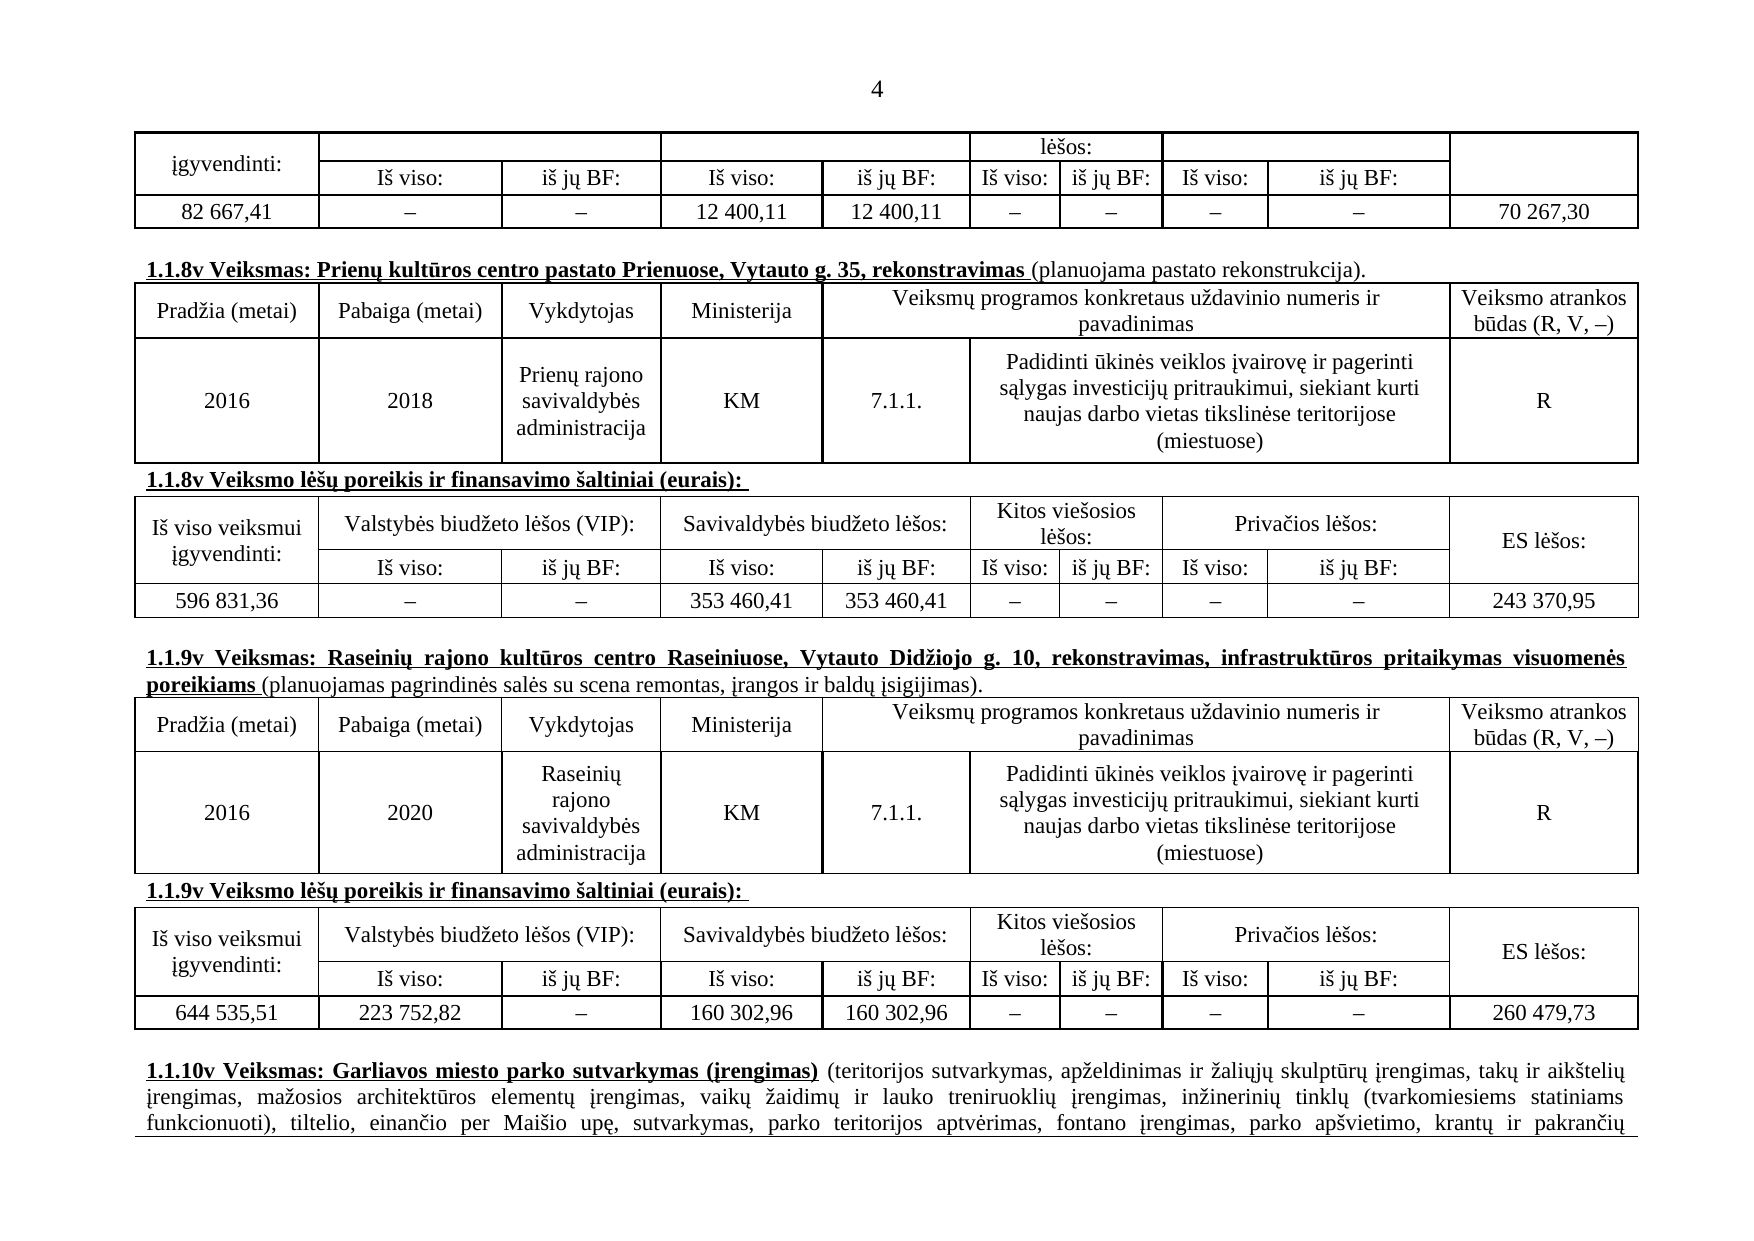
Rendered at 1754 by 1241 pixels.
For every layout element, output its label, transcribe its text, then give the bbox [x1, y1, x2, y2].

table_cell iš jų BF: [1269, 962, 1449, 994]
table_cell Ministerija [661, 698, 822, 751]
table_cell – [1060, 584, 1162, 617]
table_cell [128, 160, 134, 193]
table_cell Valstybės biudžeto lėšos (VIP): [319, 908, 660, 961]
table_cell [1638, 227, 1644, 282]
table_cell Iš viso: [1164, 162, 1267, 193]
table_cell 644 535,51 [136, 997, 318, 1028]
table_cell [1663, 1028, 1680, 1136]
table_cell [128, 131, 134, 160]
table_cell Iš viso: [662, 962, 821, 994]
table_cell [1645, 462, 1680, 496]
table_cell iš jų BF: [1061, 962, 1161, 994]
table_cell Padidinti ūkinės veiklos įvairovę ir pagerinti sąlygas investicijų pritraukimui, siekiant kurti naujas darbo vietas tikslinėse teritorijose (miestuose) [971, 339, 1449, 462]
table_cell Veiksmo atrankos būdas (R, V, –) [1451, 284, 1637, 337]
table_cell [1645, 697, 1680, 751]
table_cell [1639, 751, 1644, 873]
table_cell Prienų rajono savivaldybės administracija [503, 339, 660, 462]
table_cell Pabaiga (metai) [319, 698, 501, 751]
table_cell [1645, 337, 1680, 462]
table_cell 160 302,96 [662, 997, 821, 1028]
table_cell Valstybės biudžeto lėšos (VIP): [319, 497, 660, 549]
table_cell Iš viso: [971, 962, 1059, 994]
table_cell – [1268, 584, 1449, 617]
table_cell [128, 751, 134, 873]
table_cell 223 752,82 [320, 997, 501, 1028]
table_cell [1638, 462, 1644, 496]
table_cell 7.1.1. [824, 339, 969, 462]
table_cell [1645, 907, 1680, 961]
table_cell lėšos: [971, 134, 1161, 160]
table_cell iš jų BF: [503, 162, 660, 193]
table_cell [1645, 873, 1680, 907]
table_cell Iš viso veiksmui įgyvendinti: [136, 908, 318, 994]
table_cell [1639, 583, 1644, 617]
table_cell Privačios lėšos: [1163, 908, 1449, 961]
table_cell iš jų BF: [502, 550, 660, 583]
table_cell [1645, 583, 1680, 617]
table_cell – [502, 584, 660, 617]
table_cell iš jų BF: [503, 962, 660, 994]
table_cell įgyvendinti: [136, 134, 318, 193]
table_cell 2018 [320, 339, 501, 462]
table_cell Veiksmo atrankos būdas (R, V, –) [1450, 698, 1638, 751]
table_cell [1645, 549, 1680, 583]
table_cell Iš viso: [319, 550, 501, 583]
table_cell Raseinių rajono savivaldybės administracija [503, 752, 660, 873]
table_cell Vykdytojas [503, 284, 660, 337]
table_cell – [1269, 997, 1449, 1028]
table_cell [128, 961, 134, 994]
table_cell 1.1.8v Veiksmas: Prienų kultūros centro pastato Prienuose, Vytauto g. 35, rekonstravimas (planuojama pastato rekonstrukcija). [135, 229, 1638, 282]
table_cell [128, 1028, 135, 1136]
table_cell – [1269, 196, 1449, 227]
table_cell Veiksmų programos konkretaus uždavinio numeris ir pavadinimas [823, 698, 1449, 751]
table_cell iš jų BF: [1060, 550, 1162, 583]
table_cell [1645, 282, 1680, 337]
table_cell [1645, 961, 1680, 994]
table_cell Iš viso veiksmui įgyvendinti: [136, 497, 318, 583]
table_cell Savivaldybės biudžeto lėšos: [661, 497, 970, 549]
table_cell – [1164, 997, 1267, 1028]
table_cell [128, 337, 134, 462]
table_cell iš jų BF: [1268, 550, 1449, 583]
table_cell 1.1.10v Veiksmas: Garliavos miesto parko sutvarkymas (įrengimas) (teritorijos sutvarkymas, apželdinimas ir žaliųjų skulptūrų įrengimas, takų ir aikštelių įrengimas, mažosios architektūros elementų įrengimas, vaikų žaidimų ir lauko treniruoklių įrengimas, inžinerinių tinklų (tvarkomiesiems statiniams funkcionuoti), tiltelio, einančio per Maišio upę, sutvarkymas, parko teritorijos aptvėrimas, fontano įrengimas, parko apšvietimo, krantų ir pakrančių [135, 1030, 1638, 1136]
table_cell 12 400,11 [662, 196, 821, 227]
table_cell 1.1.9v Veiksmas: Raseinių rajono kultūros centro Raseiniuose, Vytauto Didžiojo g. 10, rekonstravimas, infrastruktūros pritaikymas visuomenės poreikiams (planuojamas pagrindinės salės su scena remontas, įrangos ir baldų įsigijimas). [135, 618, 1638, 697]
table_cell – [971, 584, 1059, 617]
table_cell Vykdytojas [502, 698, 660, 751]
table_cell [128, 194, 134, 227]
table_cell [1639, 194, 1644, 227]
table_cell Privačios lėšos: [1163, 497, 1449, 549]
table_cell [1650, 1028, 1656, 1136]
table_cell 2016 [136, 752, 318, 873]
table_cell R [1451, 752, 1637, 873]
table_cell [128, 496, 134, 549]
table_cell 1.1.9v Veiksmo lėšų poreikis ir finansavimo šaltiniai (eurais): [135, 874, 1638, 907]
table_cell 160 302,96 [824, 997, 969, 1028]
table_cell – [1061, 196, 1161, 227]
table_cell – [503, 997, 660, 1028]
table_cell 353 460,41 [823, 584, 970, 617]
table_cell [1164, 134, 1449, 160]
table_cell [1645, 160, 1680, 193]
table_cell 2016 [136, 339, 318, 462]
table_cell Ministerija [662, 284, 821, 337]
table_cell 596 831,36 [136, 584, 318, 617]
table_cell [1645, 496, 1680, 549]
table_cell Iš viso: [971, 162, 1059, 193]
table_cell Padidinti ūkinės veiklos įvairovę ir pagerinti sąlygas investicijų pritraukimui, siekiant kurti naujas darbo vietas tikslinėse teritorijose (miestuose) [971, 752, 1449, 873]
table_cell [320, 134, 660, 160]
table_cell [1656, 1028, 1663, 1136]
table_cell [1638, 617, 1644, 697]
table_cell R [1451, 339, 1637, 462]
table_cell [1639, 995, 1644, 1028]
table_cell iš jų BF: [824, 162, 969, 193]
table_cell – [320, 196, 501, 227]
table_cell [128, 583, 134, 617]
table_cell [1645, 617, 1680, 697]
table_cell [1639, 282, 1644, 337]
table_cell 70 267,30 [1451, 196, 1637, 227]
table_cell [1639, 961, 1644, 994]
table_cell [1639, 907, 1644, 961]
table_cell – [503, 196, 660, 227]
table_cell Savivaldybės biudžeto lėšos: [661, 908, 970, 961]
table_cell Iš viso: [319, 962, 501, 994]
table_cell Kitos viešosios lėšos: [971, 908, 1162, 961]
table_cell [1645, 227, 1680, 282]
table_cell [1645, 194, 1680, 227]
table_cell – [971, 997, 1059, 1028]
table_cell ES lėšos: [1450, 908, 1638, 994]
table_cell Pabaiga (metai) [320, 284, 501, 337]
table_cell [128, 462, 135, 496]
table_cell [1645, 131, 1680, 160]
table_cell KM [662, 339, 821, 462]
table_cell [128, 995, 134, 1028]
table_cell iš jų BF: [823, 550, 970, 583]
table_cell – [971, 196, 1059, 227]
table_cell iš jų BF: [1061, 162, 1161, 193]
table_cell 12 400,11 [824, 196, 969, 227]
table_cell – [1061, 997, 1161, 1028]
table_cell [1639, 337, 1644, 462]
table_cell – [1164, 196, 1267, 227]
table_cell [1639, 549, 1644, 583]
table_cell [128, 227, 135, 282]
table_cell iš jų BF: [1269, 162, 1449, 193]
table_cell KM [662, 752, 821, 873]
table_cell [1645, 751, 1680, 873]
table_cell Iš viso: [662, 162, 821, 193]
table_cell Iš viso: [971, 550, 1059, 583]
table_cell [1639, 496, 1644, 549]
table_cell [1639, 160, 1644, 193]
table_cell [1645, 1028, 1650, 1136]
table_cell [128, 873, 135, 907]
table_cell 243 370,95 [1450, 584, 1638, 617]
table_cell Veiksmų programos konkretaus uždavinio numeris ir pavadinimas [824, 284, 1449, 337]
table_cell Kitos viešosios lėšos: [971, 497, 1162, 549]
table_cell [128, 697, 134, 751]
table_cell [1638, 1028, 1644, 1136]
table_cell [1451, 134, 1637, 193]
table_cell [1638, 873, 1644, 907]
table_cell – [1163, 584, 1267, 617]
table_cell 2020 [320, 752, 501, 873]
table_cell [128, 617, 135, 697]
table_cell Iš viso: [320, 162, 501, 193]
table_cell [128, 549, 134, 583]
table_cell Pradžia (metai) [136, 284, 318, 337]
table_cell 82 667,41 [136, 196, 318, 227]
table_cell [128, 282, 134, 337]
table_cell [1645, 995, 1680, 1028]
table_cell iš jų BF: [824, 962, 969, 994]
table_cell Pradžia (metai) [136, 698, 318, 751]
table_cell [128, 907, 134, 961]
table_cell [1639, 697, 1644, 751]
table_cell 260 479,73 [1451, 997, 1637, 1028]
table_cell 7.1.1. [824, 752, 969, 873]
table_cell – [319, 584, 501, 617]
table_cell ES lėšos: [1450, 497, 1638, 583]
table_cell Iš viso: [1163, 550, 1267, 583]
table_cell 1.1.8v Veiksmo lėšų poreikis ir finansavimo šaltiniai (eurais): [135, 464, 1638, 496]
table_cell Iš viso: [1164, 962, 1267, 994]
table_cell 353 460,41 [661, 584, 822, 617]
table_cell [662, 134, 969, 160]
table_cell Iš viso: [661, 550, 822, 583]
table_cell [1639, 131, 1644, 160]
